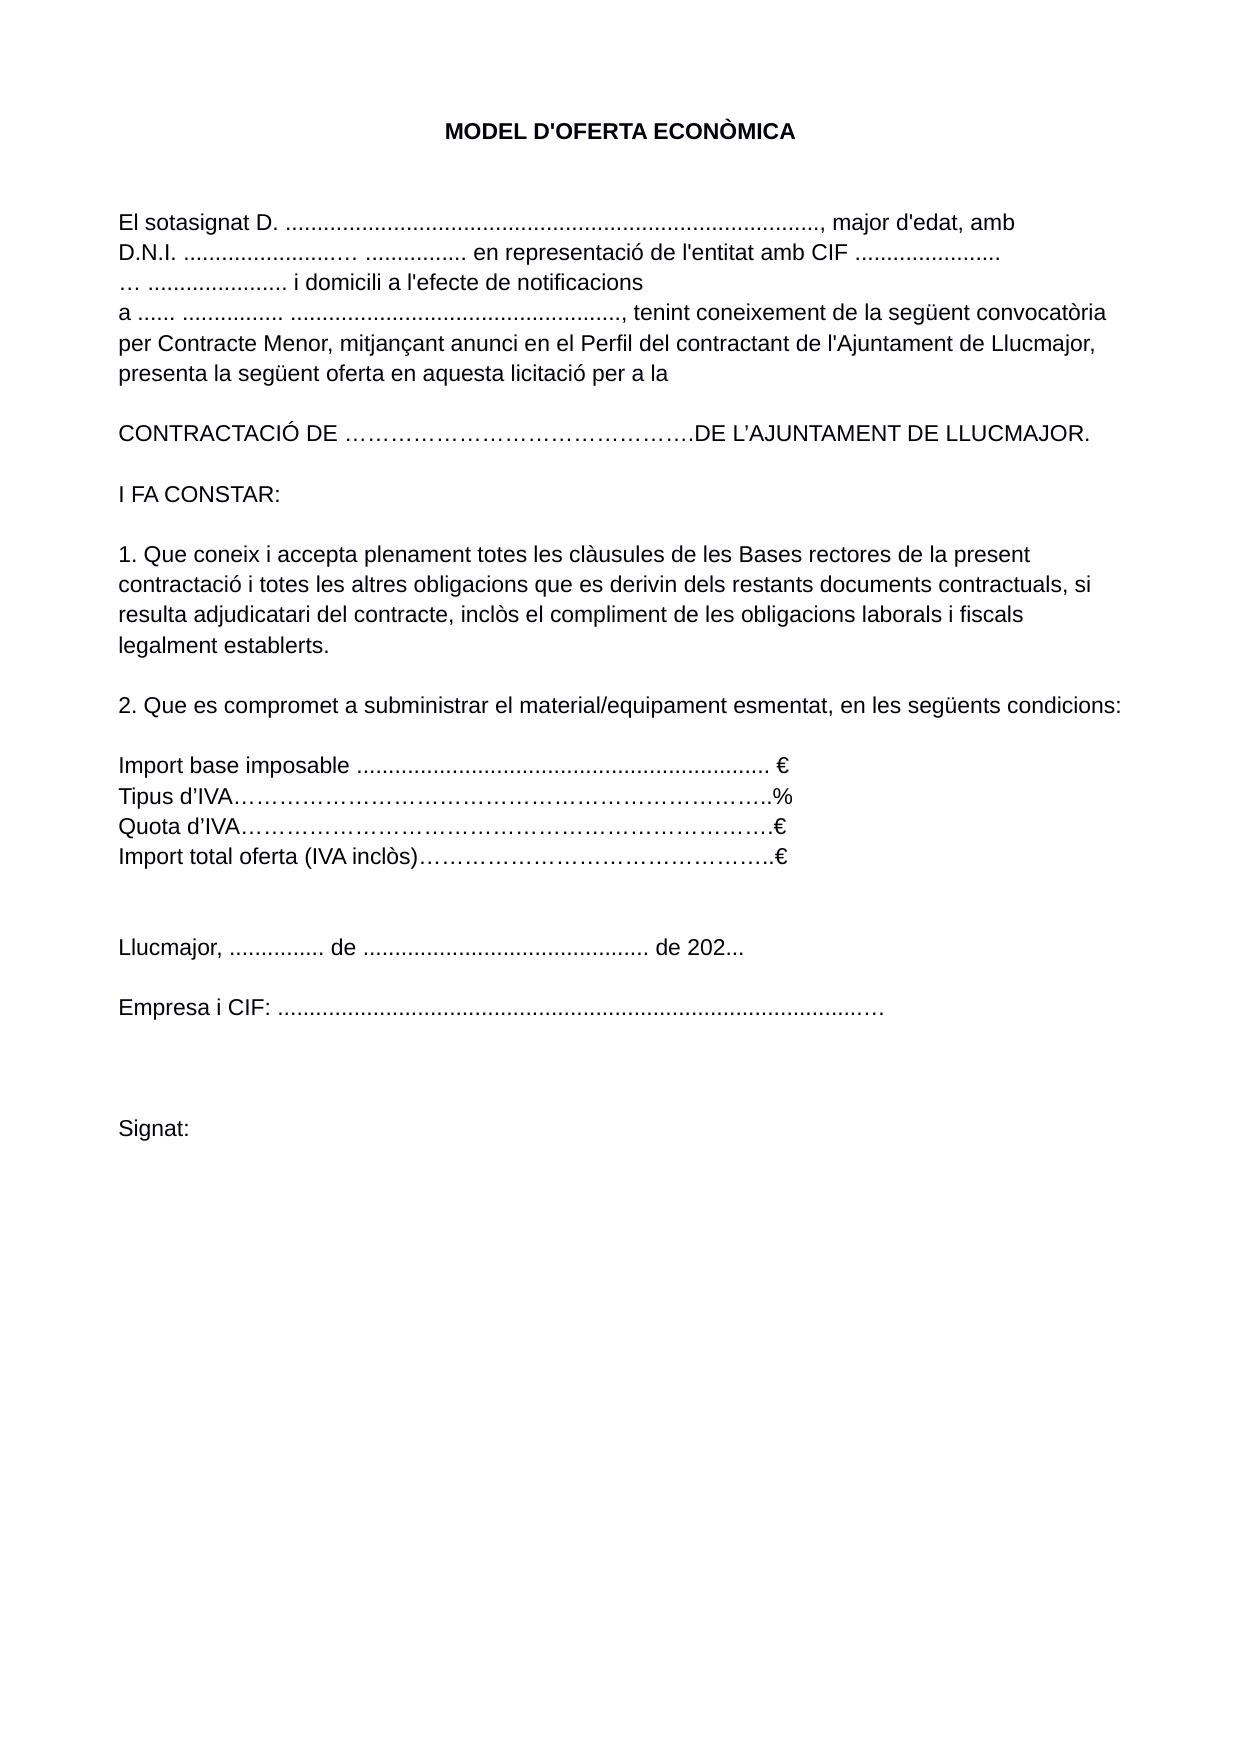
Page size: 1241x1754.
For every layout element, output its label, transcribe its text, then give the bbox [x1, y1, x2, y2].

text I FA CONSTAR: [118, 481, 1122, 507]
text El sotasignat D. ...................................................................................., major d'edat, amb [118, 209, 1122, 235]
text Tipus d’IVA……………………………………………………………..% [118, 783, 1122, 809]
text Quota d’IVA…………………………………………………………….€ [118, 813, 1122, 839]
text CONTRACTACIÓ DE ……………………………………….DE L’AJUNTAMENT DE LLUCMAJOR. [118, 420, 1122, 447]
text MODEL D'OFERTA ECONÒMICA [118, 118, 1122, 144]
text Import base imposable ................................................................. € [118, 752, 1122, 779]
text Import total oferta (IVA inclòs)………………………………………..€ [118, 843, 1122, 869]
text 2. Que es compromet a subministrar el material/equipament esmentat, en les següents condicions: [118, 692, 1122, 718]
text D.N.I. ........................… ................ en representació de l'entitat amb CIF .......................… ...................... i domicili a l'efecte de notificacions a ...... ................ ...................................................., tenint coneixement de la següent convocatòria per Contracte Menor, mitjançant anunci en el Perfil del contractant de l'Ajuntament de Llucmajor, presenta la següent oferta en aquesta licitació per a la [118, 239, 1122, 386]
text Signat: [118, 1115, 1122, 1141]
text 1. Que coneix i accepta plenament totes les clàusules de les Bases rectores de la present contractació i totes les altres obligacions que es derivin dels restants documents contractuals, si resulta adjudicatari del contracte, inclòs el compliment de les obligacions laborals i fiscals legalment establerts. [118, 541, 1122, 658]
text Empresa i CIF: ............................................................................................… [118, 994, 1122, 1021]
text Llucmajor, ............... de ............................................. de 202... [118, 934, 1122, 960]
